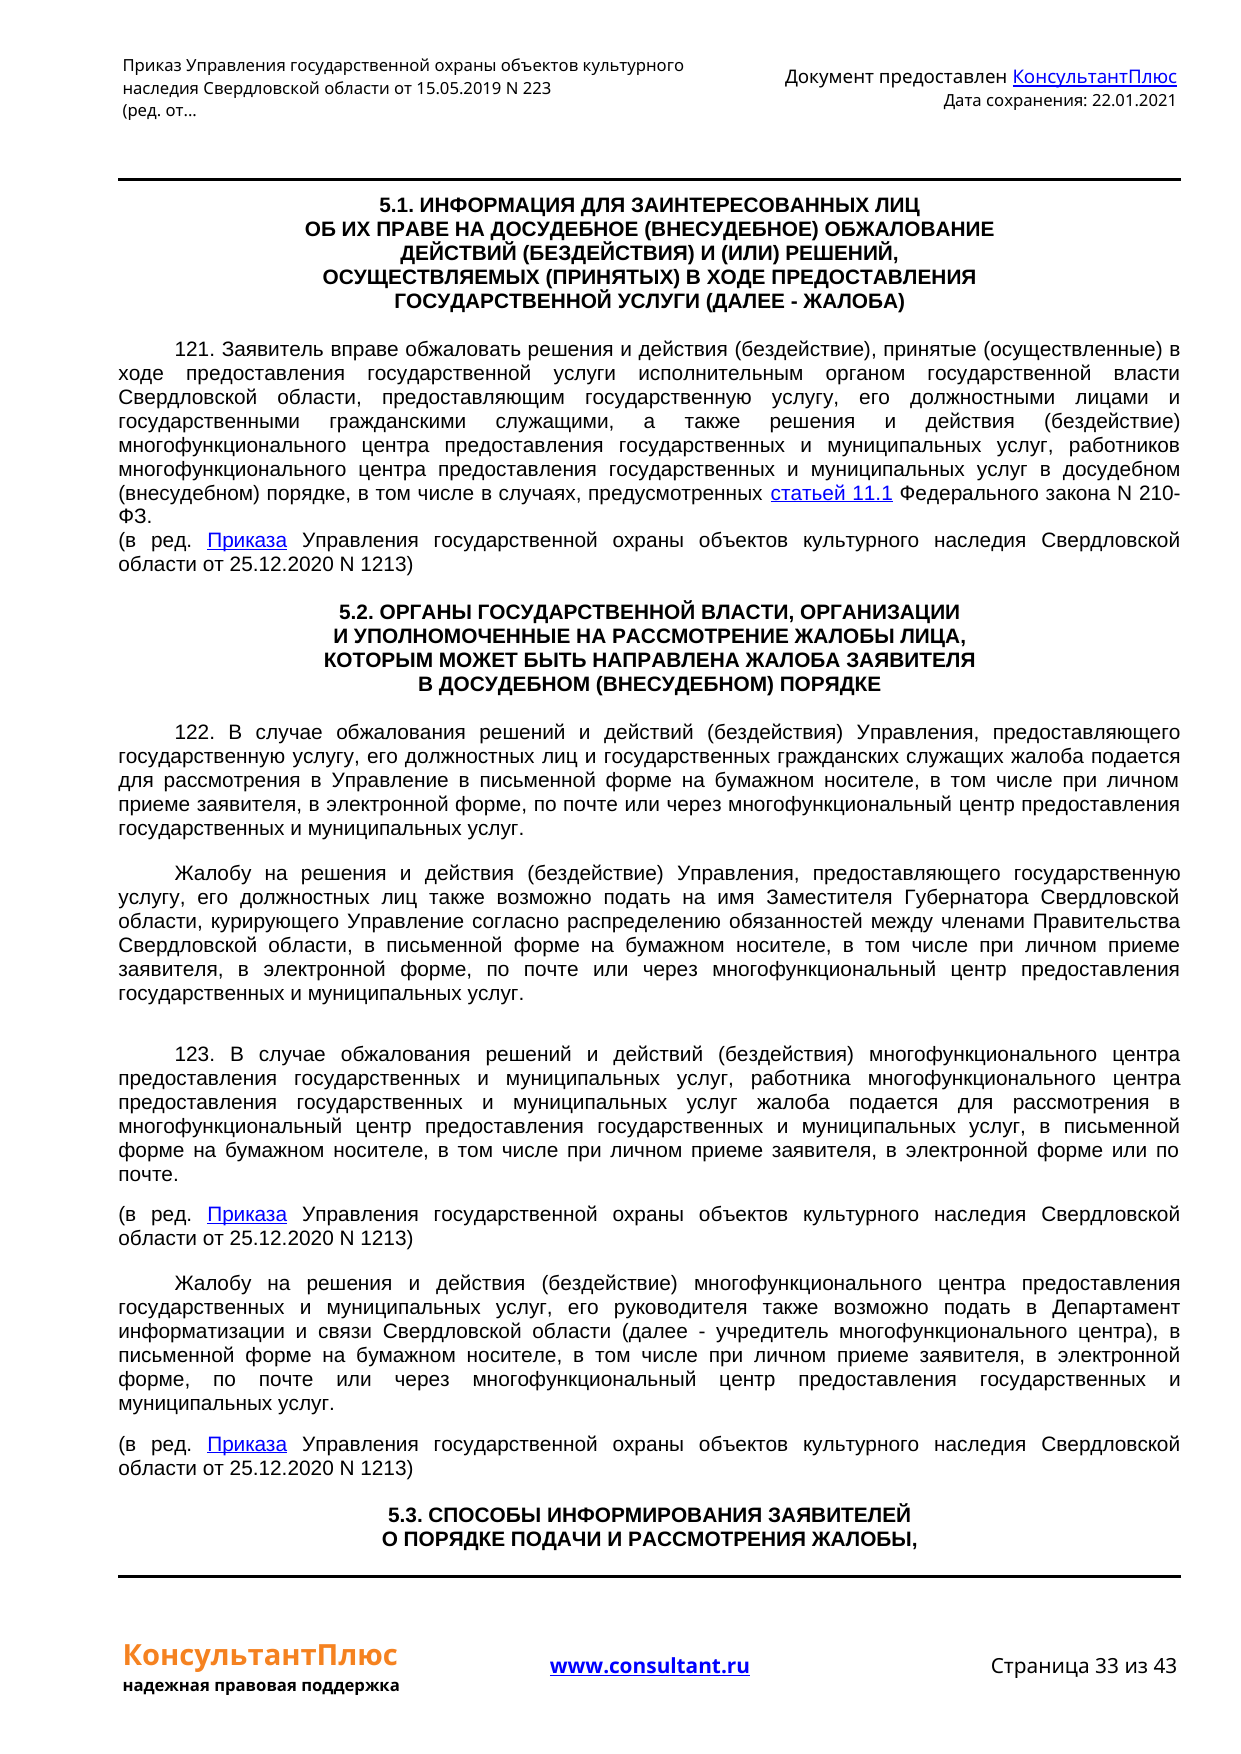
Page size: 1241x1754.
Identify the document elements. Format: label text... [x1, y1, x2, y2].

text 123. В случае обжалования решений и действий (бездействия) многофункционального центра предоставления государственных и муниципальных услуг, работника многофункционального центра предоставления государственных и муниципальных услуг жалоба подается для рассмотрения в многофункциональный центр предоставления государственных и муниципальных услуг, в письменной форме на бумажном носителе, в том числе при личном приеме заявителя, в электронной форме или по почте. [118, 1042, 1181, 1186]
text (в ред. Приказа Управления государственной охраны объектов культурного наследия Свердловской области от 25.12.2020 N 1213) [118, 1431, 1181, 1479]
title И УПОЛНОМОЧЕННЫЕ НА РАССМОТРЕНИЕ ЖАЛОБЫ ЛИЦА, [118, 624, 1181, 648]
title ДЕЙСТВИЙ (БЕЗДЕЙСТВИЯ) И (ИЛИ) РЕШЕНИЙ, [118, 241, 1181, 265]
text 122. В случае обжалования решений и действий (бездействия) Управления, предоставляющего государственную услугу, его должностных лиц и государственных гражданских служащих жалоба подается для рассмотрения в Управление в письменной форме на бумажном носителе, в том числе при личном приеме заявителя, в электронной форме, по почте или через многофункциональный центр предоставления государственных и муниципальных услуг. [118, 720, 1181, 840]
text Жалобу на решения и действия (бездействие) многофункционального центра предоставления государственных и муниципальных услуг, его руководителя также возможно подать в Департамент информатизации и связи Свердловской области (далее - учредитель многофункционального центра), в письменной форме на бумажном носителе, в том числе при личном приеме заявителя, в электронной форме, по почте или через многофункциональный центр предоставления государственных и муниципальных услуг. [118, 1271, 1181, 1415]
text 121. Заявитель вправе обжаловать решения и действия (бездействие), принятые (осуществленные) в ходе предоставления государственной услуги исполнительным органом государственной власти Свердловской области, предоставляющим государственную услугу, его должностными лицами и государственными гражданскими служащими, а также решения и действия (бездействие) многофункционального центра предоставления государственных и муниципальных услуг, работников многофункционального центра предоставления государственных и муниципальных услуг в досудебном (внесудебном) порядке, в том числе в случаях, предусмотренных статьей 11.1 Федерального закона N 210-ФЗ. [118, 337, 1181, 528]
title В ДОСУДЕБНОМ (ВНЕСУДЕБНОМ) ПОРЯДКЕ [118, 672, 1181, 696]
title ОСУЩЕСТВЛЯЕМЫХ (ПРИНЯТЫХ) В ХОДЕ ПРЕДОСТАВЛЕНИЯ [118, 265, 1181, 289]
text (в ред. Приказа Управления государственной охраны объектов культурного наследия Свердловской области от 25.12.2020 N 1213) [118, 528, 1181, 576]
title 5.3. СПОСОБЫ ИНФОРМИРОВАНИЯ ЗАЯВИТЕЛЕЙ [118, 1503, 1181, 1527]
title КОТОРЫМ МОЖЕТ БЫТЬ НАПРАВЛЕНА ЖАЛОБА ЗАЯВИТЕЛЯ [118, 648, 1181, 672]
text Жалобу на решения и действия (бездействие) Управления, предоставляющего государственную услугу, его должностных лиц также возможно подать на имя Заместителя Губернатора Свердловской области, курирующего Управление согласно распределению обязанностей между членами Правительства Свердловской области, в письменной форме на бумажном носителе, в том числе при личном приеме заявителя, в электронной форме, по почте или через многофункциональный центр предоставления государственных и муниципальных услуг. [118, 861, 1181, 1004]
title 5.2. ОРГАНЫ ГОСУДАРСТВЕННОЙ ВЛАСТИ, ОРГАНИЗАЦИИ [118, 600, 1181, 624]
title О ПОРЯДКЕ ПОДАЧИ И РАССМОТРЕНИЯ ЖАЛОБЫ, [118, 1527, 1181, 1551]
title ГОСУДАРСТВЕННОЙ УСЛУГИ (ДАЛЕЕ - ЖАЛОБА) [118, 289, 1181, 313]
title ОБ ИХ ПРАВЕ НА ДОСУДЕБНОЕ (ВНЕСУДЕБНОЕ) ОБЖАЛОВАНИЕ [118, 217, 1181, 241]
text (в ред. Приказа Управления государственной охраны объектов культурного наследия Свердловской области от 25.12.2020 N 1213) [118, 1202, 1181, 1250]
title 5.1. ИНФОРМАЦИЯ ДЛЯ ЗАИНТЕРЕСОВАННЫХ ЛИЦ [118, 193, 1181, 217]
